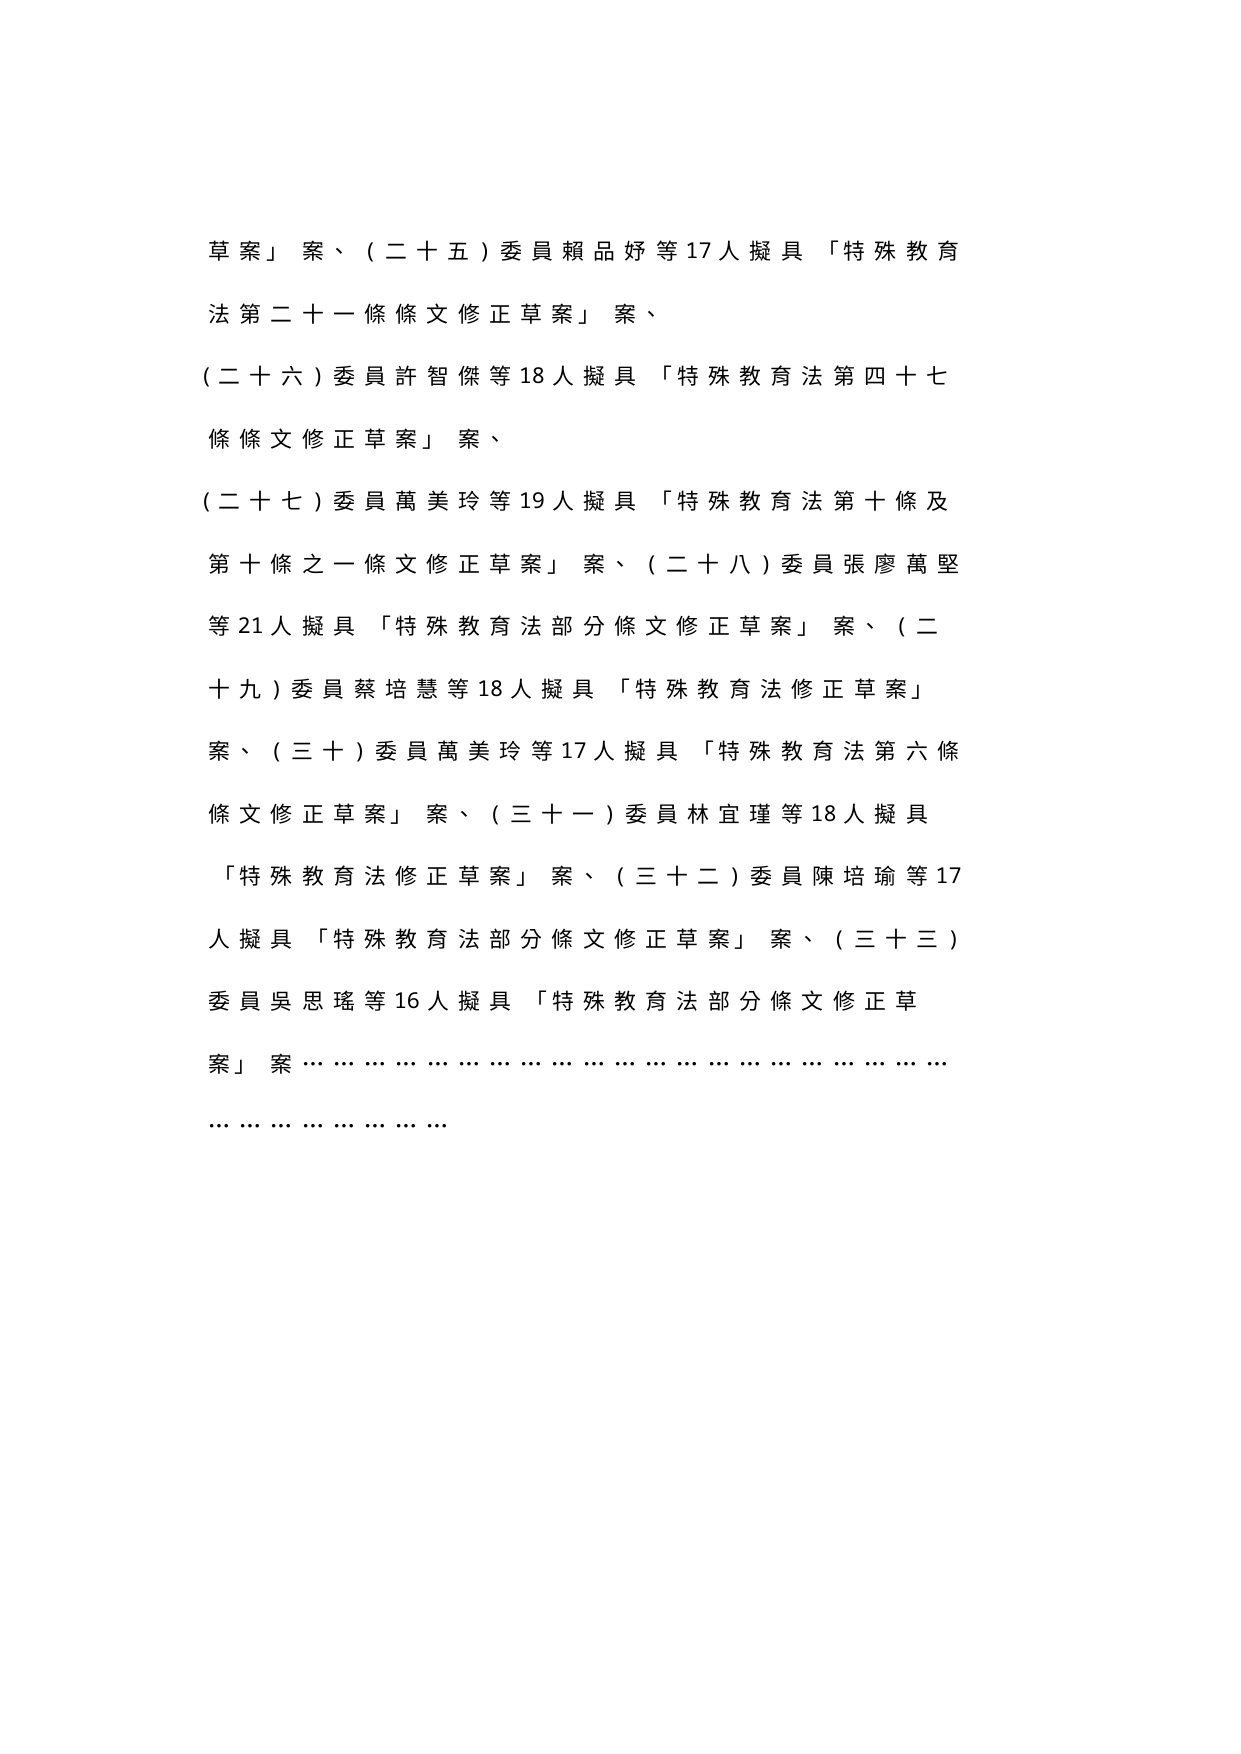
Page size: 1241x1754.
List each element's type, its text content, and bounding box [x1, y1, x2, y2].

table_cell （ [967, 219, 986, 1156]
table_cell 草案」案、(二十五)委員賴品妤等17人擬具「特殊教育法第二十一條條文修正草案」案、 (二十六)委員許智傑等18人擬具「特殊教育法第四十七條條文修正草案」案、 (二十七)委員萬美玲等19人擬具「特殊教育法第十條及第十條之一條文修正草案」案、(二十八)委員張廖萬堅等21人擬具「特殊教育法部分條文修正草案」案、(二十九)委員蔡培慧等18人擬具「特殊教育法修正草案」案、(三十)委員萬美玲等17人擬具「特殊教育法第六條條文修正草案」案、(三十一)委員林宜瑾等18人擬具「特殊教育法修正草案」案、(三十二)委員陳培瑜等17人擬具「特殊教育法部分條文修正草案」案、(三十三)委員吳思瑤等16人擬具「特殊教育法部分條文修正草案」案…………………………………………………………………………… [150, 219, 967, 1156]
table_cell [1023, 219, 1053, 1156]
table_cell ） [1091, 219, 1108, 1156]
table_cell 1 [986, 219, 1023, 1156]
table_cell [1053, 219, 1091, 1156]
